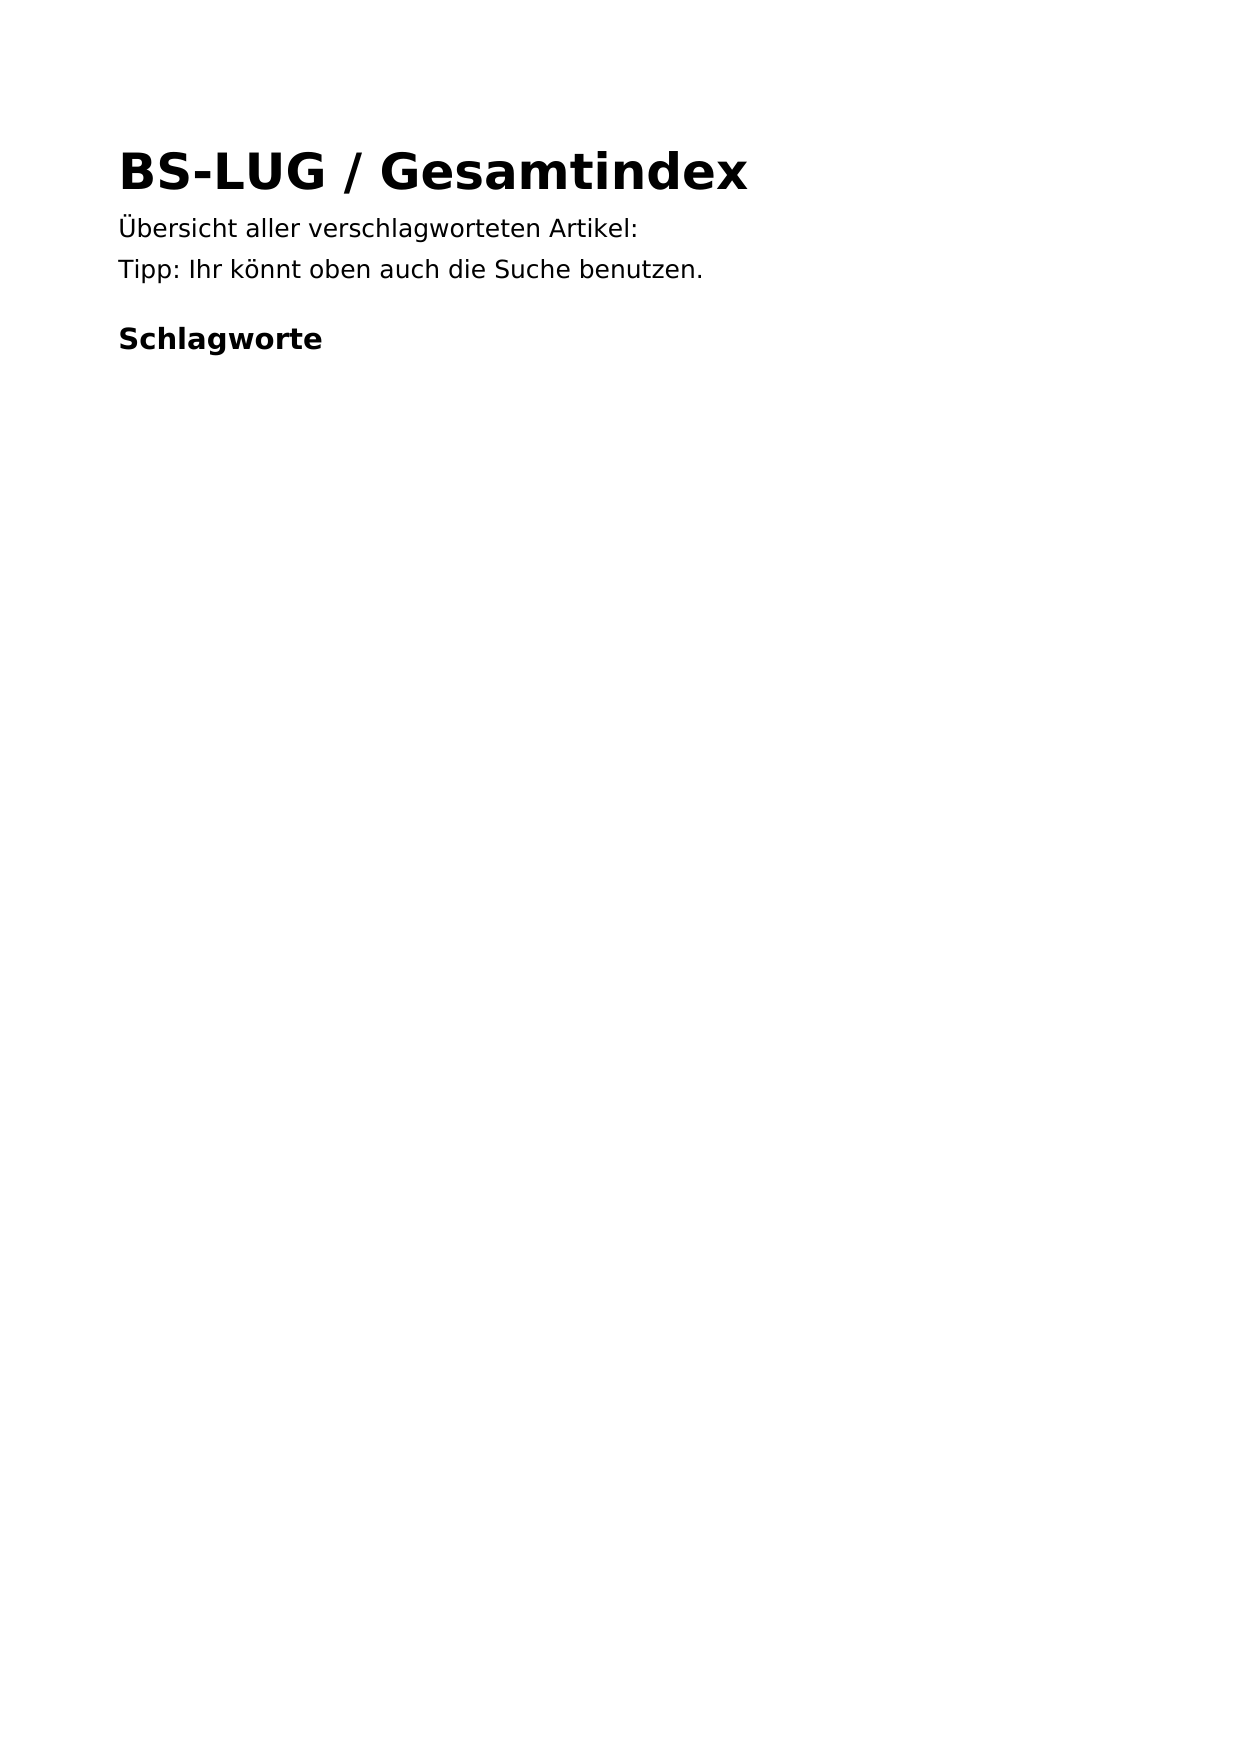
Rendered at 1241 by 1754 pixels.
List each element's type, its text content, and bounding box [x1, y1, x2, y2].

text Tipp: Ihr könnt oben auch die Suche benutzen. [118, 256, 1122, 285]
subtitle Schlagworte [118, 322, 1122, 356]
text Übersicht aller verschlagworteten Artikel: [118, 214, 1122, 243]
subtitle BS-LUG / Gesamtindex [118, 143, 1122, 201]
